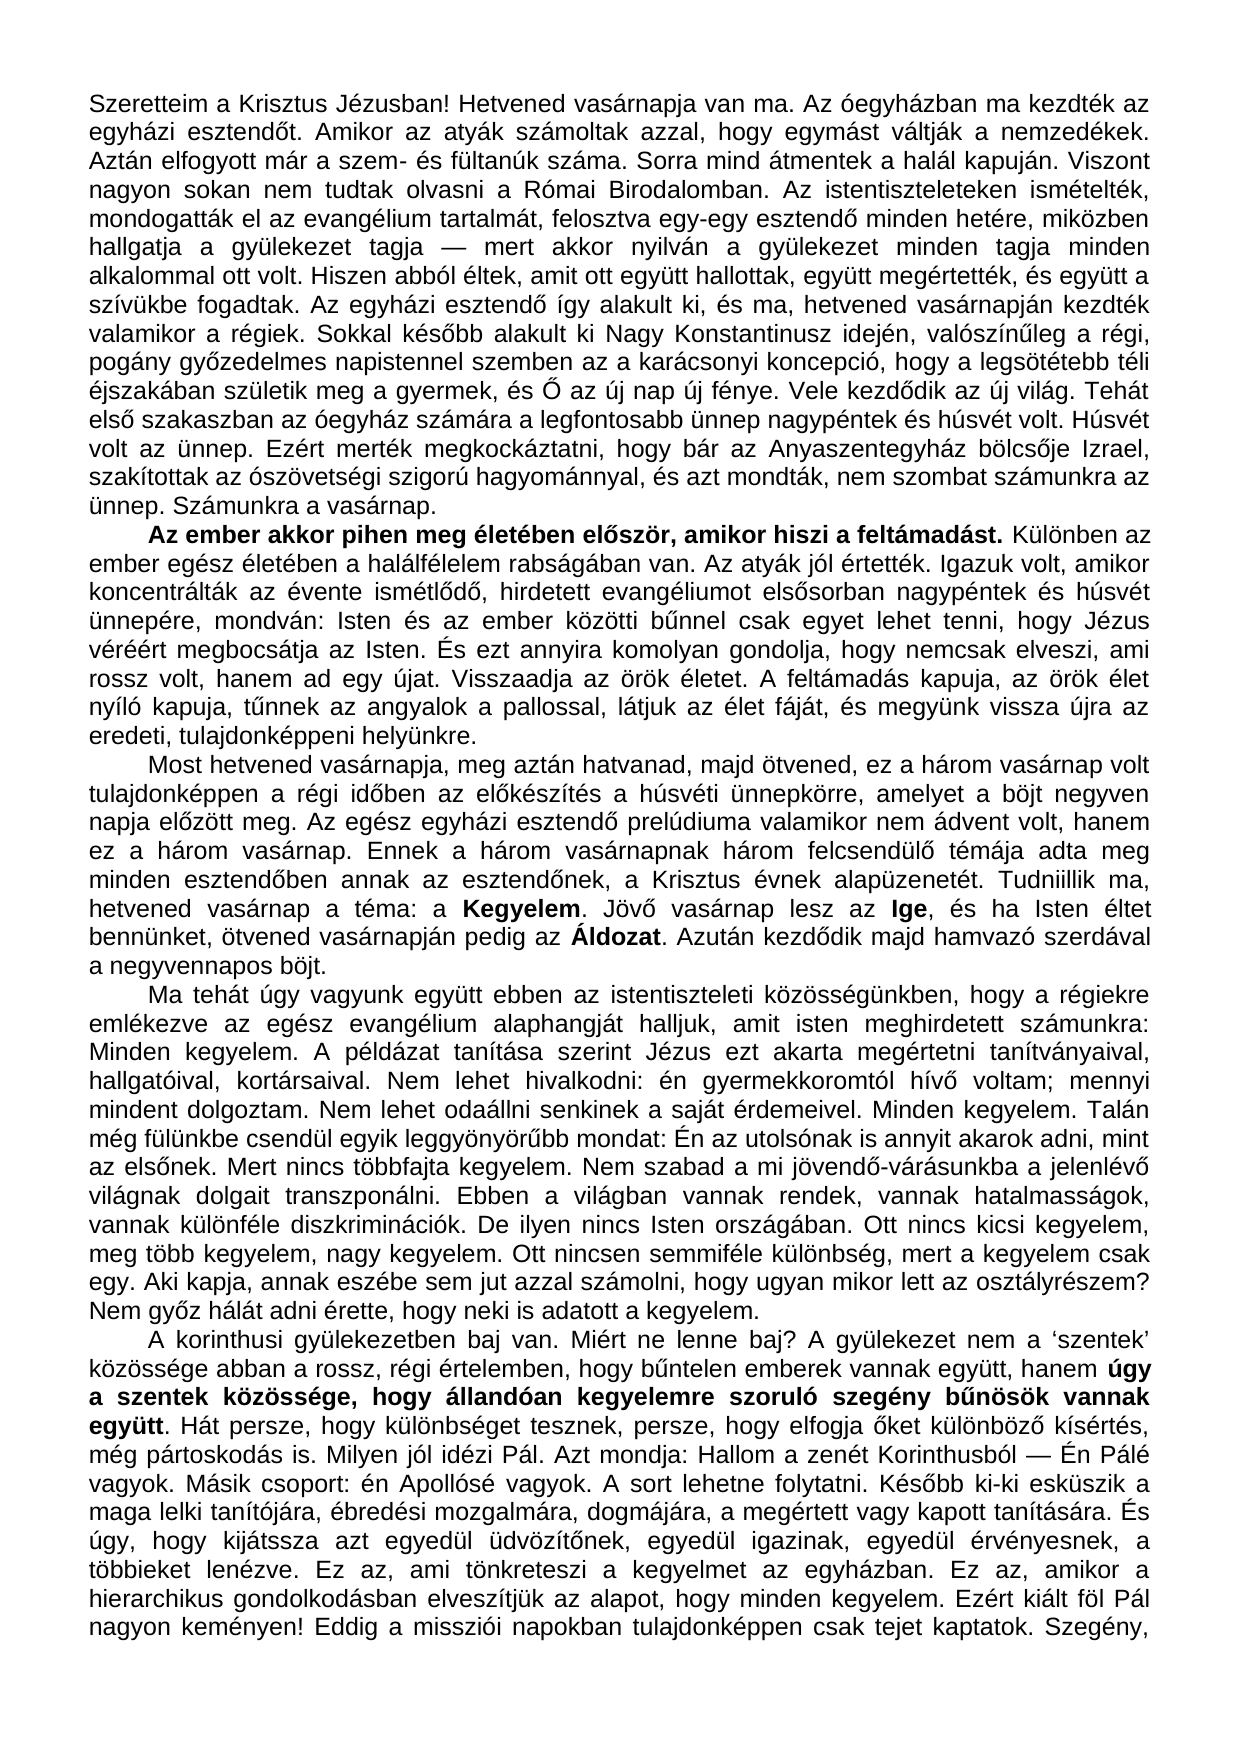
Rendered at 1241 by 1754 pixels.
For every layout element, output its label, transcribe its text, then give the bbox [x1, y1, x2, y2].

text A korinthusi gyülekezetben baj van. Miért ne lenne baj? A gyülekezet nem a ‘szentek’ közössége abban a rossz, régi értelemben, hogy bűntelen emberek vannak együtt, hanem úgy a szentek közössége, hogy állandóan kegyelemre szoruló szegény bűnösök vannak együtt. Hát persze, hogy különbséget tesznek, persze, hogy elfogja őket különböző kísértés, még pártoskodás is. Milyen jól idézi Pál. Azt mondja: Hallom a zenét Korinthusból — Én Pálé vagyok. Másik csoport: én Apollósé vagyok. A sort lehetne folytatni. Később ki-ki esküszik a maga lelki tanítójára, ébredési mozgalmára, dogmájára, a megértett vagy kapott tanítására. És úgy, hogy kijátssza azt egyedül üdvözítőnek, egyedül igazinak, egyedül érvényesnek, a többieket lenézve. Ez az, ami tönkreteszi a kegyelmet az egyházban. Ez az, amikor a hierarchikus gondolkodásban elveszítjük az alapot, hogy minden kegyelem. Ezért kiált föl Pál nagyon keményen! Eddig a missziói napokban tulajdonképpen csak tejet kaptatok. Szegény, [88, 1325, 1152, 1641]
text Ma tehát úgy vagyunk együtt ebben az istentiszteleti közösségünkben, hogy a régiekre emlékezve az egész evangélium alaphangját halljuk, amit isten meghirdetett számunkra: Minden kegyelem. A példázat tanítása szerint Jézus ezt akarta megértetni tanítványaival, hallgatóival, kortársaival. Nem lehet hivalkodni: én gyermekkoromtól hívő voltam; mennyi mindent dolgoztam. Nem lehet odaállni senkinek a saját érdemeivel. Minden kegyelem. Talán még fülünkbe csendül egyik leggyönyörűbb mondat: Én az utolsónak is annyit akarok adni, mint az elsőnek. Mert nincs többfajta kegyelem. Nem szabad a mi jövendő-várásunkba a jelenlévő világnak dolgait transzponálni. Ebben a világban vannak rendek, vannak hatalmasságok, vannak különféle diszkriminációk. De ilyen nincs Isten országában. Ott nincs kicsi kegyelem, meg több kegyelem, nagy kegyelem. Ott nincsen semmiféle különbség, mert a kegyelem csak egy. Aki kapja, annak eszébe sem jut azzal számolni, hogy ugyan mikor lett az osztályrészem? Nem győz hálát adni érette, hogy neki is adatott a kegyelem. [88, 980, 1152, 1325]
text Most hetvened vasárnapja, meg aztán hatvanad, majd ötvened, ez a három vasárnap volt tulajdonképpen a régi időben az előkészítés a húsvéti ünnepkörre, amelyet a böjt negyven napja előzött meg. Az egész egyházi esztendő prelúdiuma valamikor nem ádvent volt, hanem ez a három vasárnap. Ennek a három vasárnapnak három felcsendülő témája adta meg minden esztendőben annak az esztendőnek, a Krisztus évnek alapüzenetét. Tudniillik ma, hetvened vasárnap a téma: a Kegyelem. Jövő vasárnap lesz az Ige, és ha Isten éltet bennünket, ötvened vasárnapján pedig az Áldozat. Azután kezdődik majd hamvazó szerdával a negyvennapos böjt. [88, 750, 1152, 980]
text Szeretteim a Krisztus Jézusban! Hetvened vasárnapja van ma. Az óegyházban ma kezdték az egyházi esztendőt. Amikor az atyák számoltak azzal, hogy egymást váltják a nemzedékek. Aztán elfogyott már a szem‑ és fültanúk száma. Sorra mind átmentek a halál kapuján. Viszont nagyon sokan nem tudtak olvasni a Római Birodalomban. Az istentiszteleteken ismételték, mondogatták el az evangélium tartalmát, felosztva egy-egy esztendő minden hetére, miközben hallgatja a gyülekezet tagja — mert akkor nyilván a gyülekezet minden tagja minden alkalommal ott volt. Hiszen abból éltek, amit ott együtt hallottak, együtt megértették, és együtt a szívükbe fogadtak. Az egyházi esztendő így alakult ki, és ma, hetvened vasárnapján kezdték valamikor a régiek. Sokkal később alakult ki Nagy Konstantinusz idején, valószínűleg a régi, pogány győzedelmes napistennel szemben az a karácsonyi koncepció, hogy a legsötétebb téli éjszakában születik meg a gyermek, és Ő az új nap új fénye. Vele kezdődik az új világ. Tehát első szakaszban az óegyház számára a legfontosabb ünnep nagypéntek és húsvét volt. Húsvét volt az ünnep. Ezért merték megkockáztatni, hogy bár az Anyaszentegyház bölcsője Izrael, szakítottak az ószövetségi szigorú hagyománnyal, és azt mondták, nem szombat számunkra az ünnep. Számunkra a vasárnap. [88, 88, 1152, 520]
text Az ember akkor pihen meg életében először, amikor hiszi a feltámadást. Különben az ember egész életében a halálfélelem rabságában van. Az atyák jól értették. Igazuk volt, amikor koncentrálták az évente ismétlődő, hirdetett evangéliumot elsősorban nagypéntek és húsvét ünnepére, mondván: Isten és az ember közötti bűnnel csak egyet lehet tenni, hogy Jézus véréért megbocsátja az Isten. És ezt annyira komolyan gondolja, hogy nemcsak elveszi, ami rossz volt, hanem ad egy újat. Visszaadja az örök életet. A feltámadás kapuja, az örök élet nyíló kapuja, tűnnek az angyalok a pallossal, látjuk az élet fáját, és megyünk vissza újra az eredeti, tulajdonképpeni helyünkre. [88, 520, 1152, 750]
